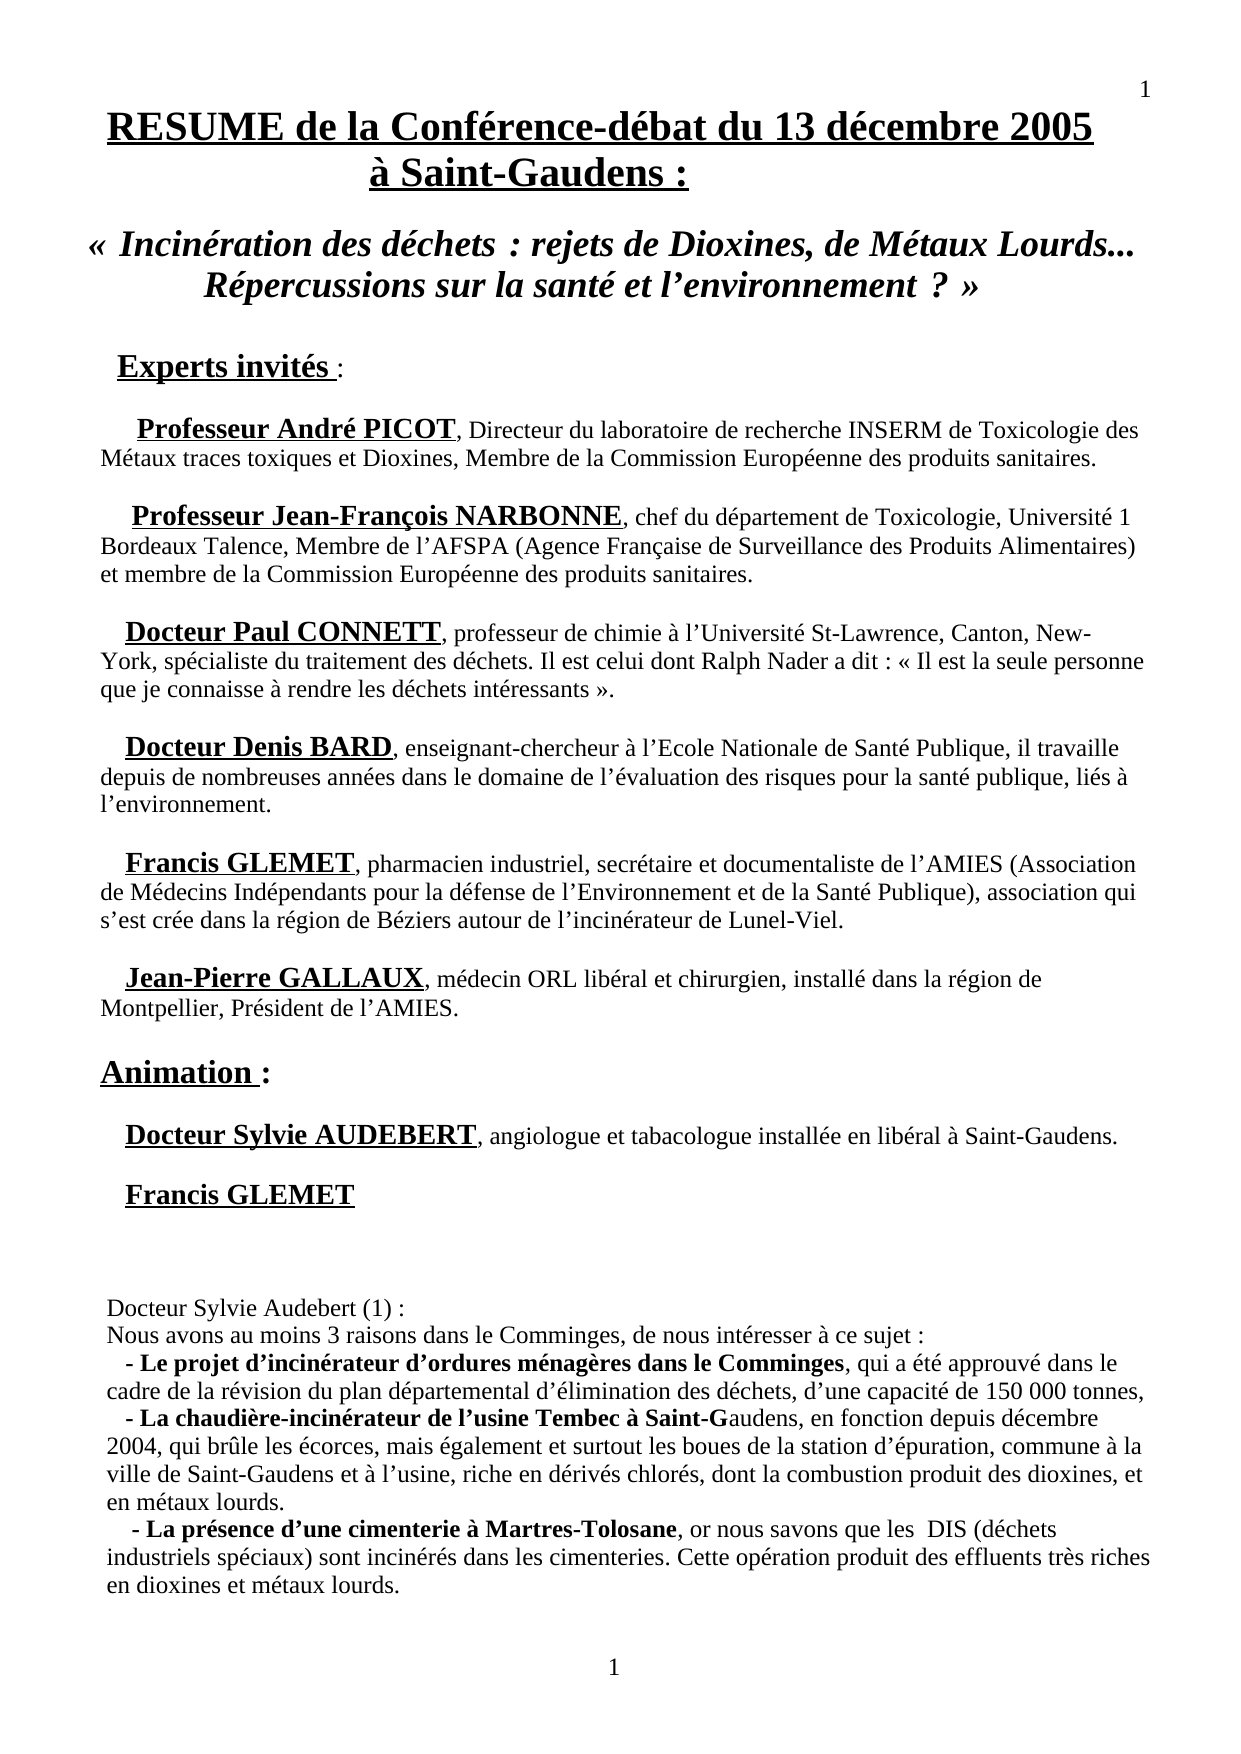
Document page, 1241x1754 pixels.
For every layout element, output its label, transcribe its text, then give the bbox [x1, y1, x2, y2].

text à Saint-Gaudens : [88, 149, 1146, 223]
text 2004, qui brûle les écorces, mais également et surtout les boues de la station d’épuration, commune à la ville de Saint-Gaudens et à l’usine, riche en dérivés chlorés, dont la combustion produit des dioxines, et en métaux lourds. - La présence d’une cimenterie à Martres-Tolosane, or nous savons que les DIS (déchets industriels spéciaux) sont incinérés dans les cimenteries. Cette opération produit des effluents très riches en dioxines et métaux lourds. [106, 1432, 1151, 1626]
text Docteur Sylvie Audebert (1) : Nous avons au moins 3 raisons dans le Comminges, de nous intéresser à ce sujet : [106, 1294, 1240, 1349]
text - La chaudière-incinérateur de l’usine Tembec à Saint-Gaudens, en fonction depuis décembre [106, 1404, 1151, 1432]
text Professeur André PICOT, Directeur du laboratoire de recherche INSERM de Toxicologie des Métaux traces toxiques et Dioxines, Membre de la Commission Européenne des produits sanitaires. Professeur Jean-François NARBONNE, chef du département de Toxicologie, Université 1 Bordeaux Talence, Membre de l’AFSPA (Agence Française de Surveillance des Produits Alimentaires) et membre de la Commission Européenne des produits sanitaires. Docteur Paul CONNETT, professeur de chimie à l’Université St-Lawrence, Canton, New-York, spécialiste du traitement des déchets. Il est celui dont Ralph Nader a dit : « Il est la seule personne que je connaisse à rendre les déchets intéressants ». Docteur Denis BARD, enseignant-chercheur à l’Ecole Nationale de Santé Publique, il travaille depuis de nombreuses années dans le domaine de l’évaluation des risques pour la santé publique, liés à l’environnement. Francis GLEMET, pharmacien industriel, secrétaire et documentaliste de l’AMIES (Association de Médecins Indépendants pour la défense de l’Environnement et de la Santé Publique), association qui s’est crée dans la région de Béziers autour de l’incinérateur de Lunel-Viel. Jean-Pierre GALLAUX, médecin ORL libéral et chirurgien, installé dans la région de Montpellier, Président de l’AMIES. [106, 412, 1151, 1021]
text « Incinération des déchets : rejets de Dioxines, de Métaux Lourds... [88, 223, 1146, 264]
text Animation : [106, 1054, 1151, 1118]
text RESUME de la Conférence-débat du 13 décembre 2005 [106, 103, 1240, 149]
text Docteur Sylvie AUDEBERT, angiologue et tabacologue installée en libéral à Saint-Gaudens. Francis GLEMET [88, 1118, 1146, 1238]
text - Le projet d’incinérateur d’ordures ménagères dans le Comminges, qui a été approuvé dans le cadre de la révision du plan départemental d’élimination des déchets, d’une capacité de 150 000 tonnes, [106, 1349, 1151, 1404]
text Répercussions sur la santé et l’environnement ? » Experts invités : [106, 264, 1151, 412]
